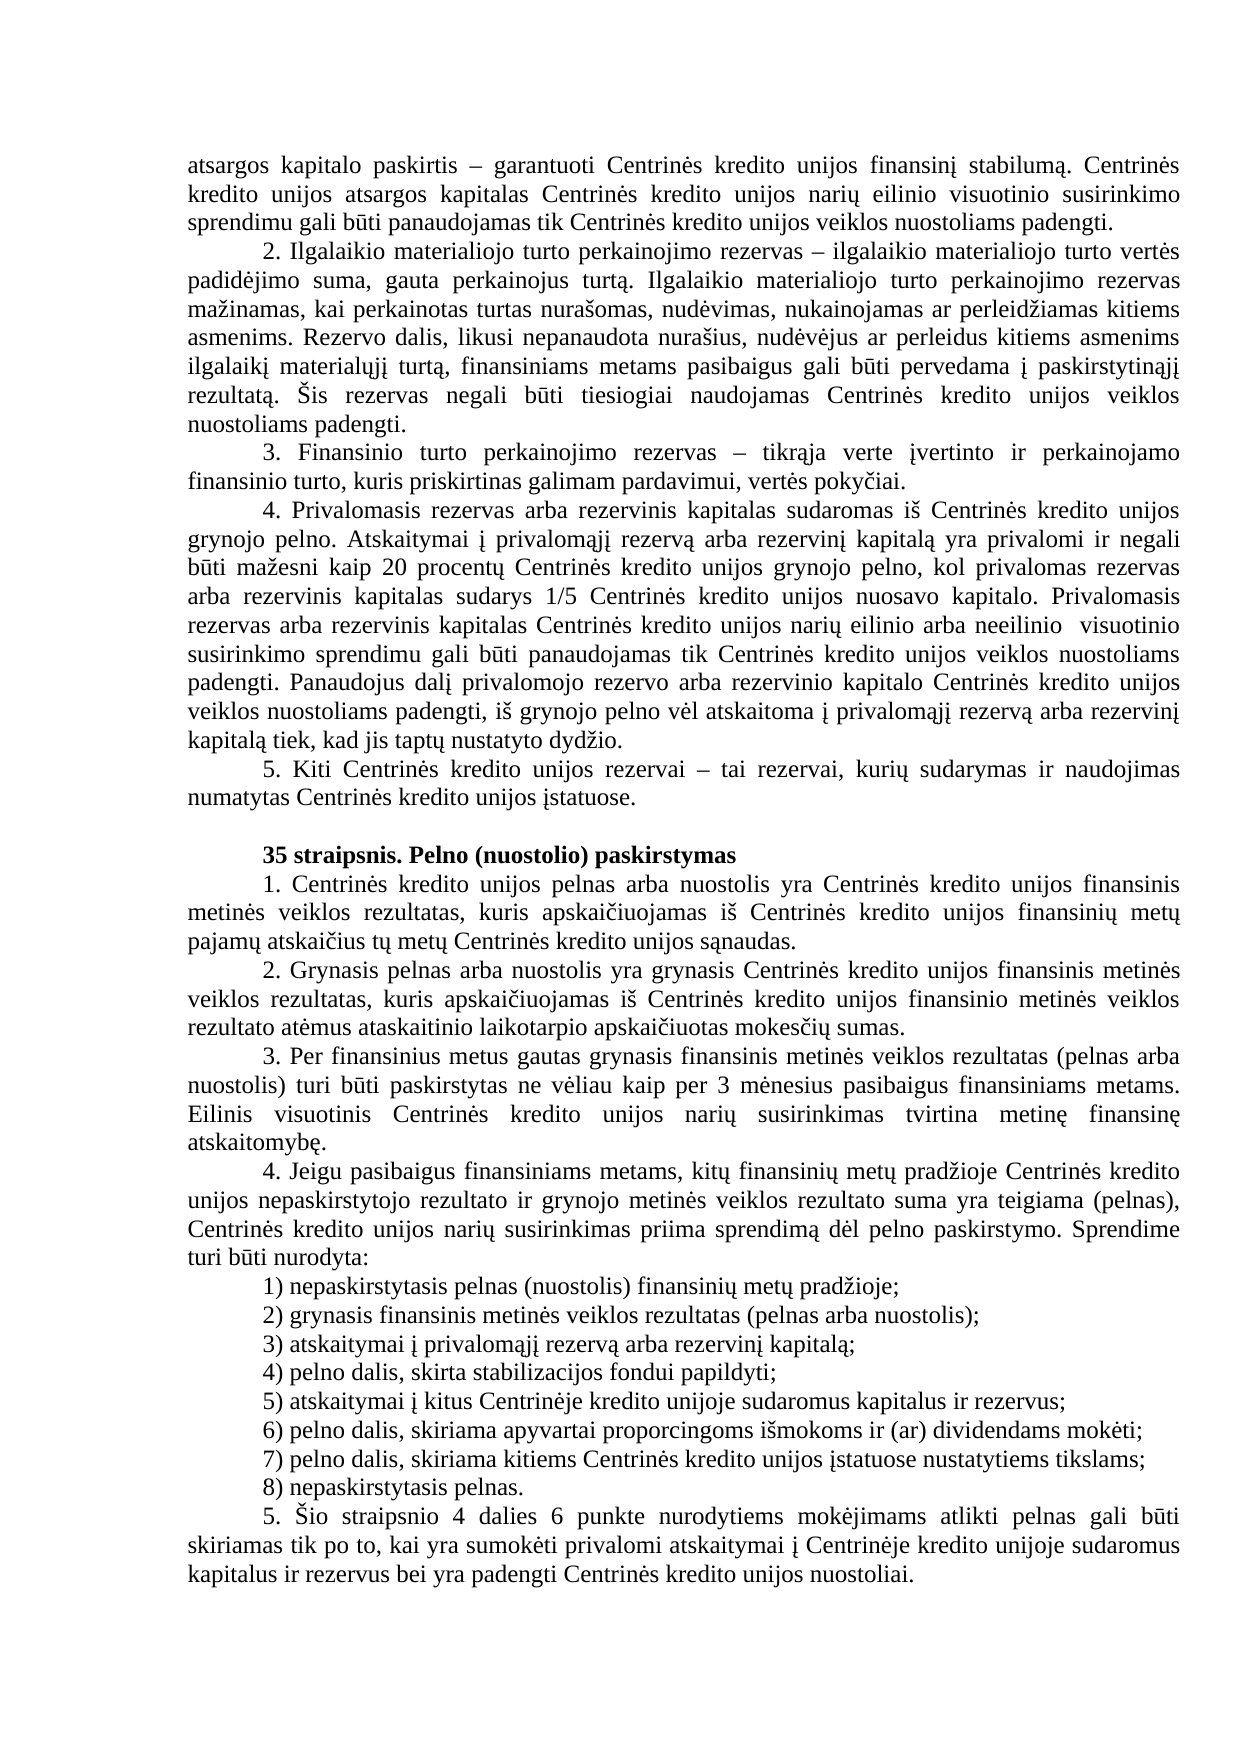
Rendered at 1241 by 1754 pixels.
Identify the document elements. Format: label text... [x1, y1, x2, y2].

text 3) atskaitymai į privalomąjį rezervą arba rezervinį kapitalą; [187, 1329, 1181, 1357]
text 6) pelno dalis, skiriama apyvartai proporcingoms išmokoms ir (ar) dividendams mokėti; [187, 1415, 1181, 1444]
text 8) nepaskirstytasis pelnas. [187, 1472, 1181, 1501]
text 5) atskaitymai į kitus Centrinėje kredito unijoje sudaromus kapitalus ir rezervus; [187, 1386, 1181, 1415]
text 4) pelno dalis, skirta stabilizacijos fondui papildyti; [187, 1357, 1181, 1386]
text 7) pelno dalis, skiriama kitiems Centrinės kredito unijos įstatuose nustatytiems tikslams; [187, 1444, 1181, 1472]
text 5. Kiti Centrinės kredito unijos rezervai – tai rezervai, kurių sudarymas ir naudojimas numatytas Centrinės kredito unijos įstatuose. [187, 754, 1181, 811]
text 3. Finansinio turto perkainojimo rezervas – tikrąja verte įvertinto ir perkainojamo finansinio turto, kuris priskirtinas galimam pardavimui, vertės pokyčiai. [187, 437, 1181, 495]
text 1) nepaskirstytasis pelnas (nuostolis) finansinių metų pradžioje; [187, 1271, 1181, 1300]
text 5. Šio straipsnio 4 dalies 6 punkte nurodytiems mokėjimams atlikti pelnas gali būti skiriamas tik po to, kai yra sumokėti privalomi atskaitymai į Centrinėje kredito unijoje sudaromus kapitalus ir rezervus bei yra padengti Centrinės kredito unijos nuostoliai. [187, 1501, 1181, 1587]
text 4. Jeigu pasibaigus finansiniams metams, kitų finansinių metų pradžioje Centrinės kredito unijos nepaskirstytojo rezultato ir grynojo metinės veiklos rezultato suma yra teigiama (pelnas), Centrinės kredito unijos narių susirinkimas priima sprendimą dėl pelno paskirstymo. Sprendime turi būti nurodyta: [187, 1156, 1181, 1271]
text atsargos kapitalo paskirtis – garantuoti Centrinės kredito unijos finansinį stabilumą. Centrinės kredito unijos atsargos kapitalas Centrinės kredito unijos narių eilinio visuotinio susirinkimo sprendimu gali būti panaudojamas tik Centrinės kredito unijos veiklos nuostoliams padengti. [187, 150, 1181, 236]
text 1. Centrinės kredito unijos pelnas arba nuostolis yra Centrinės kredito unijos finansinis metinės veiklos rezultatas, kuris apskaičiuojamas iš Centrinės kredito unijos finansinių metų pajamų atskaičius tų metų Centrinės kredito unijos sąnaudas. [187, 869, 1181, 955]
text 2) grynasis finansinis metinės veiklos rezultatas (pelnas arba nuostolis); [187, 1300, 1181, 1329]
text 3. Per finansinius metus gautas grynasis finansinis metinės veiklos rezultatas (pelnas arba nuostolis) turi būti paskirstytas ne vėliau kaip per 3 mėnesius pasibaigus finansiniams metams. Eilinis visuotinis Centrinės kredito unijos narių susirinkimas tvirtina metinę finansinę atskaitomybę. [187, 1041, 1181, 1156]
text 35 straipsnis. Pelno (nuostolio) paskirstymas [187, 840, 1181, 869]
text 2. Grynasis pelnas arba nuostolis yra grynasis Centrinės kredito unijos finansinis metinės veiklos rezultatas, kuris apskaičiuojamas iš Centrinės kredito unijos finansinio metinės veiklos rezultato atėmus ataskaitinio laikotarpio apskaičiuotas mokesčių sumas. [187, 955, 1181, 1041]
text 2. Ilgalaikio materialiojo turto perkainojimo rezervas – ilgalaikio materialiojo turto vertės padidėjimo suma, gauta perkainojus turtą. Ilgalaikio materialiojo turto perkainojimo rezervas mažinamas, kai perkainotas turtas nurašomas, nudėvimas, nukainojamas ar perleidžiamas kitiems asmenims. Rezervo dalis, likusi nepanaudota nurašius, nudėvėjus ar perleidus kitiems asmenims ilgalaikį materialųjį turtą, finansiniams metams pasibaigus gali būti pervedama į paskirstytinąjį rezultatą. Šis rezervas negali būti tiesiogiai naudojamas Centrinės kredito unijos veiklos nuostoliams padengti. [187, 236, 1181, 437]
text 4. Privalomasis rezervas arba rezervinis kapitalas sudaromas iš Centrinės kredito unijos grynojo pelno. Atskaitymai į privalomąjį rezervą arba rezervinį kapitalą yra privalomi ir negali būti mažesni kaip 20 procentų Centrinės kredito unijos grynojo pelno, kol privalomas rezervas arba rezervinis kapitalas sudarys 1/5 Centrinės kredito unijos nuosavo kapitalo. Privalomasis rezervas arba rezervinis kapitalas Centrinės kredito unijos narių eilinio arba neeilinio visuotinio susirinkimo sprendimu gali būti panaudojamas tik Centrinės kredito unijos veiklos nuostoliams padengti. Panaudojus dalį privalomojo rezervo arba rezervinio kapitalo Centrinės kredito unijos veiklos nuostoliams padengti, iš grynojo pelno vėl atskaitoma į privalomąjį rezervą arba rezervinį kapitalą tiek, kad jis taptų nustatyto dydžio. [187, 495, 1181, 754]
